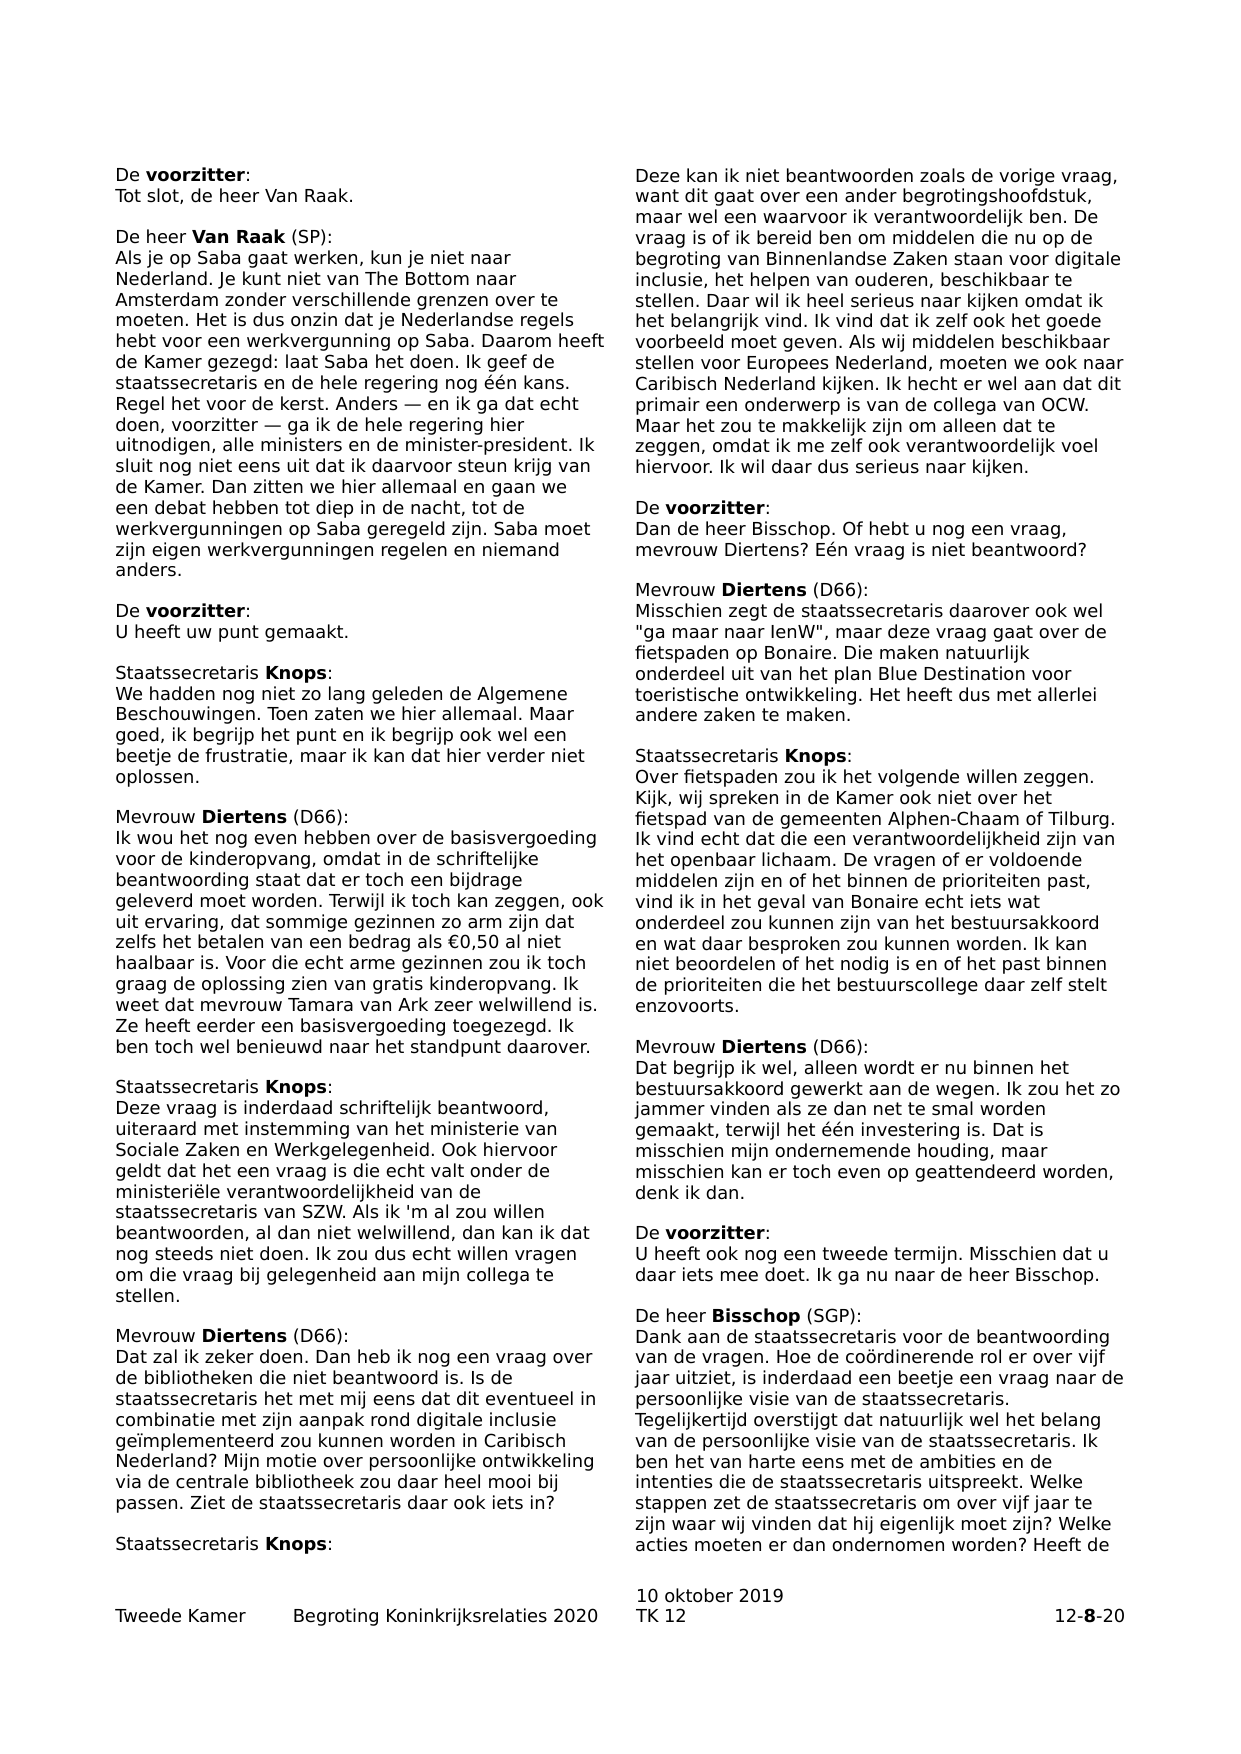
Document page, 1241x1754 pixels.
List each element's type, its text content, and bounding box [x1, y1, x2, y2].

text De voorzitter: [115, 601, 605, 622]
text Mevrouw Diertens (D66): [115, 807, 605, 828]
text Staatssecretaris Knops: [115, 1077, 605, 1098]
text Staatssecretaris Knops: [635, 746, 1125, 767]
text Mevrouw Diertens (D66): [635, 580, 1125, 601]
text Dank aan de staatssecretaris voor de beantwoording van de vragen. Hoe de coördinerende rol er over vijf jaar uitziet, is inderdaad een beetje een vraag naar de persoonlijke visie van de staatssecretaris. Tegelijkertijd overstijgt dat natuurlijk wel het belang van de persoonlijke visie van de staatssecretaris. Ik ben het van harte eens met de ambities en de intenties die de staatssecretaris uitspreekt. Welke stappen zet de staatssecretaris om over vijf jaar te zijn waar wij vinden dat hij eigenlijk moet zijn? Welke acties moeten er dan ondernomen worden? Heeft de [635, 1326, 1125, 1556]
text De heer Bisschop (SGP): [635, 1306, 1125, 1326]
text Als je op Saba gaat werken, kun je niet naar Nederland. Je kunt niet van The Bottom naar Amsterdam zonder verschillende grenzen over te moeten. Het is dus onzin dat je Nederlandse regels hebt voor een werkvergunning op Saba. Daarom heeft de Kamer gezegd: laat Saba het doen. Ik geef de staatssecretaris en de hele regering nog één kans. Regel het voor de kerst. Anders — en ik ga dat echt doen, voorzitter — ga ik de hele regering hier uitnodigen, alle ministers en de minister-president. Ik sluit nog niet eens uit dat ik daarvoor steun krijg van de Kamer. Dan zitten we hier allemaal en gaan we een debat hebben tot diep in de nacht, tot de werkvergunningen op Saba geregeld zijn. Saba moet zijn eigen werkvergunningen regelen en niemand anders. [115, 248, 605, 581]
text We hadden nog niet zo lang geleden de Algemene Beschouwingen. Toen zaten we hier allemaal. Maar goed, ik begrijp het punt en ik begrijp ook wel een beetje de frustratie, maar ik kan dat hier verder niet oplossen. [115, 683, 605, 787]
text Tot slot, de heer Van Raak. [115, 186, 605, 207]
text Mevrouw Diertens (D66): [635, 1037, 1125, 1057]
text Misschien zegt de staatssecretaris daarover ook wel "ga maar naar IenW", maar deze vraag gaat over de fietspaden op Bonaire. Die maken natuurlijk onderdeel uit van het plan Blue Destination voor toeristische ontwikkeling. Het heeft dus met allerlei andere zaken te maken. [635, 601, 1125, 726]
text De voorzitter: [115, 165, 605, 186]
text Staatssecretaris Knops: [115, 1534, 605, 1554]
text De voorzitter: [635, 1223, 1125, 1244]
text Dat begrijp ik wel, alleen wordt er nu binnen het bestuursakkoord gewerkt aan de wegen. Ik zou het zo jammer vinden als ze dan net te smal worden gemaakt, terwijl het één investering is. Dat is misschien mijn ondernemende houding, maar misschien kan er toch even op geattendeerd worden, denk ik dan. [635, 1057, 1125, 1203]
text Mevrouw Diertens (D66): [115, 1326, 605, 1347]
text Ik wou het nog even hebben over de basisvergoeding voor de kinderopvang, omdat in de schriftelijke beantwoording staat dat er toch een bijdrage geleverd moet worden. Terwijl ik toch kan zeggen, ook uit ervaring, dat sommige gezinnen zo arm zijn dat zelfs het betalen van een bedrag als €0,50 al niet haalbaar is. Voor die echt arme gezinnen zou ik toch graag de oplossing zien van gratis kinderopvang. Ik weet dat mevrouw Tamara van Ark zeer welwillend is. Ze heeft eerder een basisvergoeding toegezegd. Ik ben toch wel benieuwd naar het standpunt daarover. [115, 828, 605, 1057]
text De voorzitter: [635, 498, 1125, 518]
text De heer Van Raak (SP): [115, 227, 605, 248]
text U heeft uw punt gemaakt. [115, 622, 605, 642]
text Over fietspaden zou ik het volgende willen zeggen. Kijk, wij spreken in de Kamer ook niet over het fietspad van de gemeenten Alphen-Chaam of Tilburg. Ik vind echt dat die een verantwoordelijkheid zijn van het openbaar lichaam. De vragen of er voldoende middelen zijn en of het binnen de prioriteiten past, vind ik in het geval van Bonaire echt iets wat onderdeel zou kunnen zijn van het bestuursakkoord en wat daar besproken zou kunnen worden. Ik kan niet beoordelen of het nodig is en of het past binnen de prioriteiten die het bestuurscollege daar zelf stelt enzovoorts. [635, 767, 1125, 1017]
text Dat zal ik zeker doen. Dan heb ik nog een vraag over de bibliotheken die niet beantwoord is. Is de staatssecretaris het met mij eens dat dit eventueel in combinatie met zijn aanpak rond digitale inclusie geïmplementeerd zou kunnen worden in Caribisch Nederland? Mijn motie over persoonlijke ontwikkeling via de centrale bibliotheek zou daar heel mooi bij passen. Ziet de staatssecretaris daar ook iets in? [115, 1347, 605, 1514]
text Staatssecretaris Knops: [115, 662, 605, 683]
text Deze kan ik niet beantwoorden zoals de vorige vraag, want dit gaat over een ander begrotingshoofdstuk, maar wel een waarvoor ik verantwoordelijk ben. De vraag is of ik bereid ben om middelen die nu op de begroting van Binnenlandse Zaken staan voor digitale inclusie, het helpen van ouderen, beschikbaar te stellen. Daar wil ik heel serieus naar kijken omdat ik het belangrijk vind. Ik vind dat ik zelf ook het goede voorbeeld moet geven. Als wij middelen beschikbaar stellen voor Europees Nederland, moeten we ook naar Caribisch Nederland kijken. Ik hecht er wel aan dat dit primair een onderwerp is van de collega van OCW. Maar het zou te makkelijk zijn om alleen dat te zeggen, omdat ik me zelf ook verantwoordelijk voel hiervoor. Ik wil daar dus serieus naar kijken. [635, 165, 1125, 478]
text U heeft ook nog een tweede termijn. Misschien dat u daar iets mee doet. Ik ga nu naar de heer Bisschop. [635, 1244, 1125, 1286]
text Deze vraag is inderdaad schriftelijk beantwoord, uiteraard met instemming van het ministerie van Sociale Zaken en Werkgelegenheid. Ook hiervoor geldt dat het een vraag is die echt valt onder de ministeriële verantwoordelijkheid van de staatssecretaris van SZW. Als ik 'm al zou willen beantwoorden, al dan niet welwillend, dan kan ik dat nog steeds niet doen. Ik zou dus echt willen vragen om die vraag bij gelegenheid aan mijn collega te stellen. [115, 1098, 605, 1306]
text Dan de heer Bisschop. Of hebt u nog een vraag, mevrouw Diertens? Eén vraag is niet beantwoord? [635, 518, 1125, 560]
